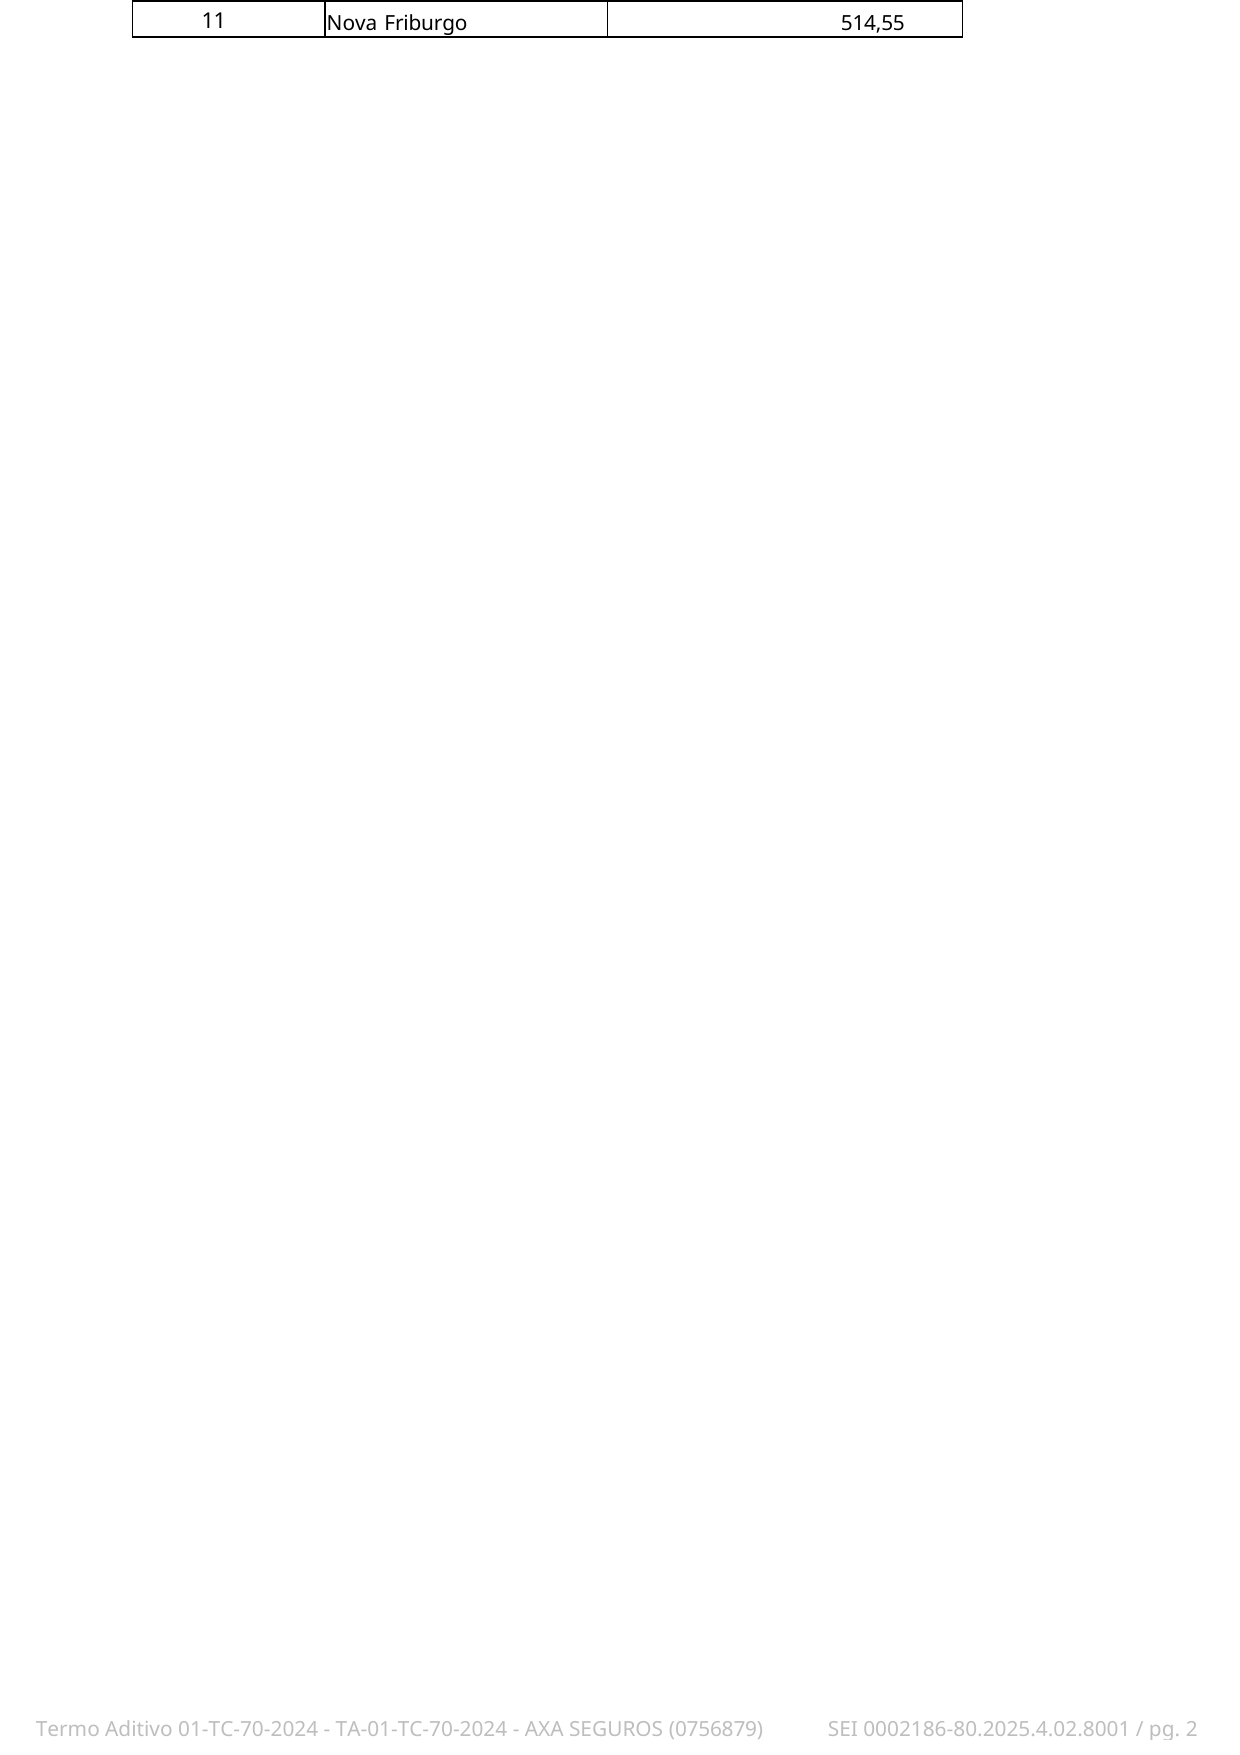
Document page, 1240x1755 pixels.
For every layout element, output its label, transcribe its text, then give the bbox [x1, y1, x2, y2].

table_cell 11 [133, 2, 324, 36]
table_cell 514,55 [608, 2, 962, 36]
table_cell Nova Friburgo [326, 2, 607, 36]
